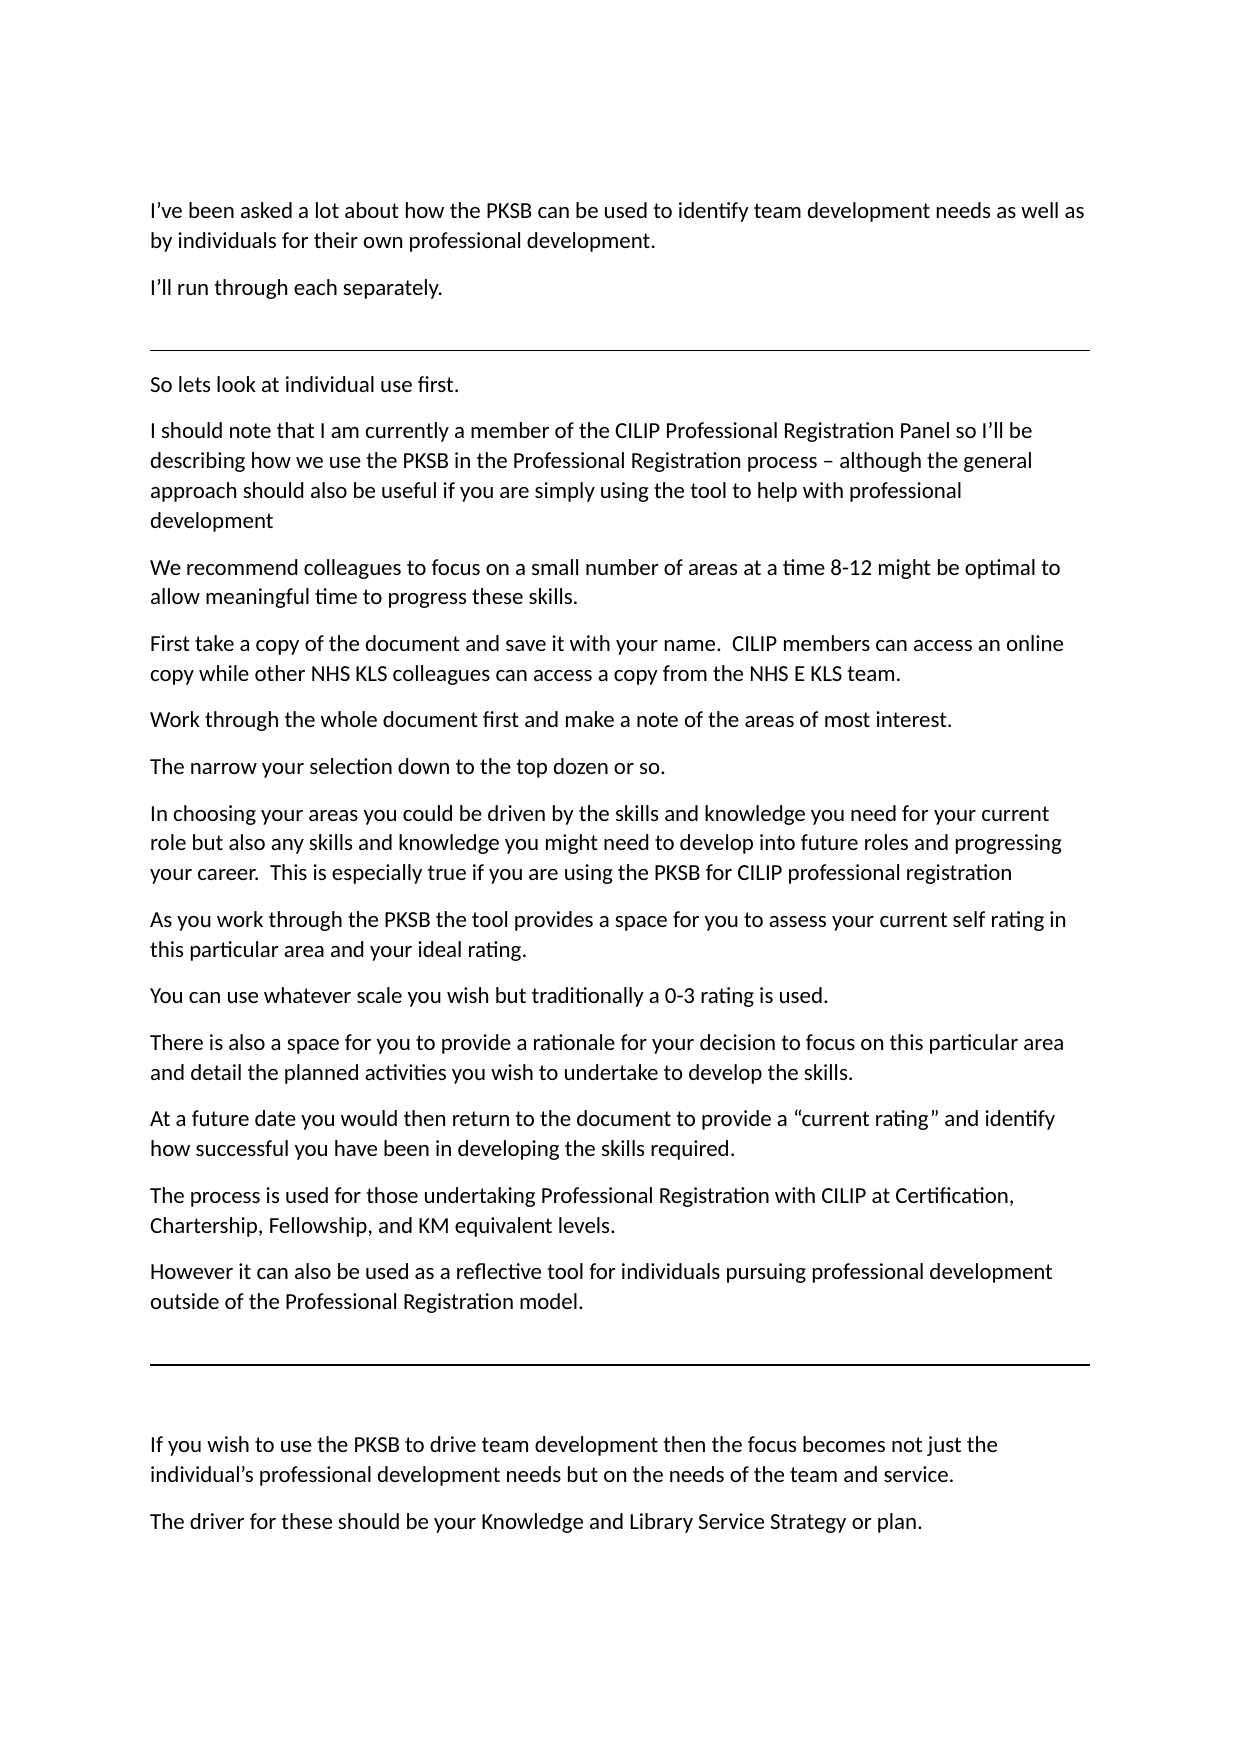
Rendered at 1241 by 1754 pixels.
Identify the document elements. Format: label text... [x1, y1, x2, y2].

text Work through the whole document first and make a note of the areas of most interest. [150, 706, 1090, 733]
text If you wish to use the PKSB to drive team development then the focus becomes not just the individual’s professional development needs but on the needs of the team and service. [150, 1431, 1090, 1488]
text However it can also be used as a reflective tool for individuals pursuing professional development outside of the Professional Registration model. [150, 1257, 1090, 1315]
text As you work through the PKSB the tool provides a space for you to assess your current self rating in this particular area and your ideal rating. [150, 905, 1090, 963]
text The process is used for those undertaking Professional Registration with CILIP at Certification, Chartership, Fellowship, and KM equivalent levels. [150, 1181, 1090, 1239]
text We recommend colleagues to focus on a small number of areas at a time 8-12 might be optimal to allow meaningful time to progress these skills. [150, 553, 1090, 611]
text There is also a space for you to provide a rationale for your decision to focus on this particular area and detail the planned activities you wish to undertake to develop the skills. [150, 1028, 1090, 1086]
text The driver for these should be your Knowledge and Library Service Strategy or plan. [150, 1507, 1090, 1535]
text In choosing your areas you could be driven by the skills and knowledge you need for your current role but also any skills and knowledge you might need to develop into future roles and progressing your career. This is especially true if you are using the PKSB for CILIP professional registration [150, 799, 1090, 886]
text I should note that I am currently a member of the CILIP Professional Registration Panel so I’ll be describing how we use the PKSB in the Professional Registration process – although the general approach should also be useful if you are simply using the tool to help with professional development [150, 416, 1090, 534]
text So lets look at individual use first. [150, 370, 1090, 398]
text I’ll run through each separately. [150, 273, 1090, 301]
text I’ve been asked a lot about how the PKSB can be used to identify team development needs as well as by individuals for their own professional development. [150, 197, 1090, 254]
text At a future date you would then return to the document to provide a “current rating” and identify how successful you have been in developing the skills required. [150, 1104, 1090, 1162]
text You can use whatever scale you wish but traditionally a 0-3 rating is used. [150, 981, 1090, 1009]
text First take a copy of the document and save it with your name. CILIP members can access an online copy while other NHS KLS colleagues can access a copy from the NHS E KLS team. [150, 629, 1090, 687]
text The narrow your selection down to the top dozen or so. [150, 752, 1090, 780]
